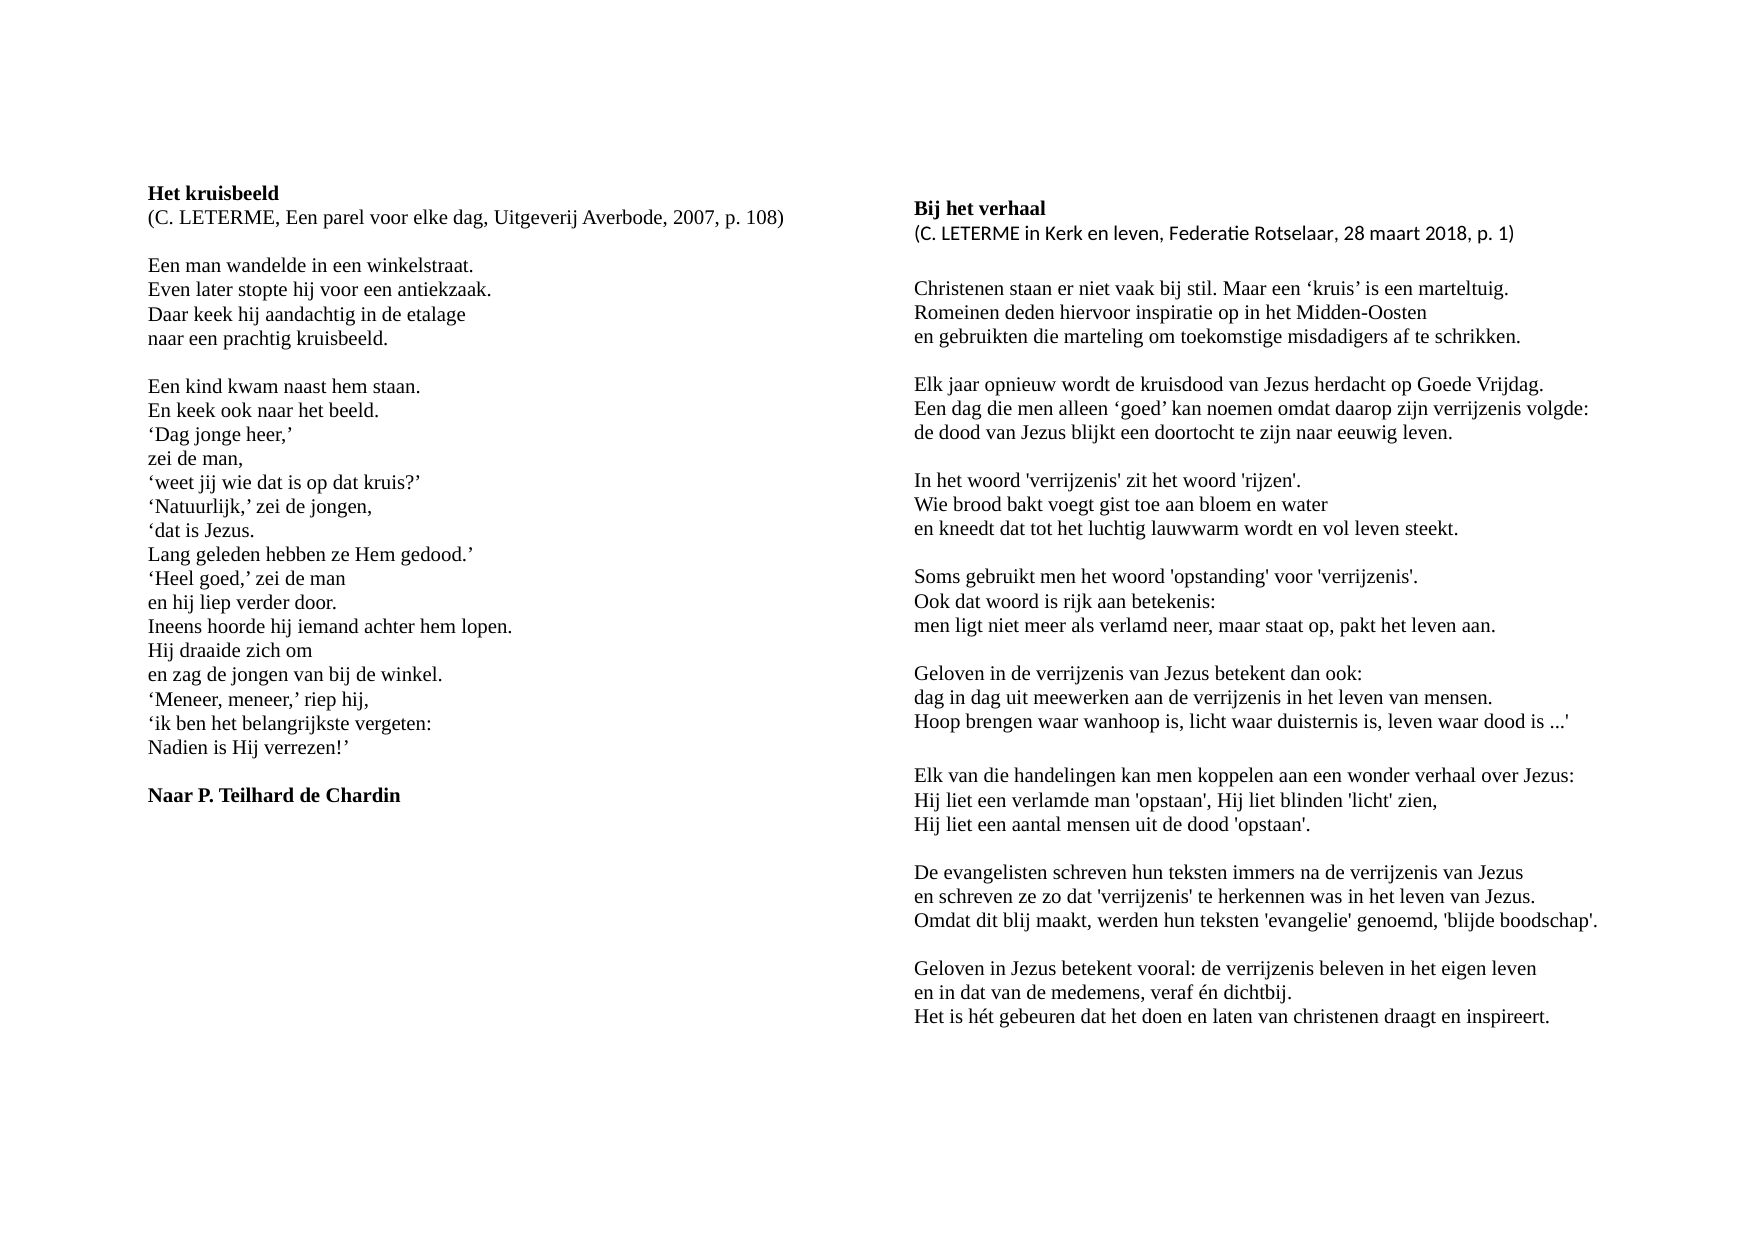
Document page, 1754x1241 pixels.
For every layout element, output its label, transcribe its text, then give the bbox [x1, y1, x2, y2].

text de dood van Jezus blijkt een doortocht te zijn naar eeuwig leven. [914, 420, 1606, 444]
text Bij het verhaal [914, 196, 1607, 220]
text ‘ik ben het belangrijkste vergeten: [148, 711, 836, 734]
text Hoop brengen waar wanhoop is, licht waar duisternis is, leven waar dood is ...' [914, 709, 1606, 733]
text ‘Dag jonge heer,’ [148, 422, 836, 446]
text ‘weet jij wie dat is op dat kruis?’ [148, 470, 836, 494]
text Het kruisbeeld [148, 181, 836, 205]
text Elk jaar opnieuw wordt de kruisdood van Jezus herdacht op Goede Vrijdag. [914, 372, 1606, 396]
text Daar keek hij aandachtig in de etalage [148, 301, 836, 326]
text Naar P. Teilhard de Chardin [148, 783, 841, 807]
text naar een prachtig kruisbeeld. [148, 326, 836, 349]
text en in dat van de medemens, veraf én dichtbij. [914, 980, 1606, 1004]
text De evangelisten schreven hun teksten immers na de verrijzenis van Jezus [914, 860, 1606, 884]
text Romeinen deden hiervoor inspiratie op in het Midden-Oosten [914, 300, 1606, 324]
text Even later stopte hij voor een antiekzaak. [148, 277, 836, 301]
text zei de man, [148, 446, 836, 470]
text In het woord 'verrijzenis' zit het woord 'rijzen'. [914, 468, 1606, 492]
text ‘dat is Jezus. [148, 518, 836, 542]
text Christenen staan er niet vaak bij stil. Maar een ‘kruis’ is een marteltuig. [914, 276, 1606, 300]
text Elk van die handelingen kan men koppelen aan een wonder verhaal over Jezus: [914, 763, 1606, 787]
text en hij liep verder door. [148, 590, 836, 614]
text Ook dat woord is rijk aan betekenis: [914, 588, 1606, 613]
text Omdat dit blij maakt, werden hun teksten 'evangelie' genoemd, 'blijde boodschap'. [914, 908, 1606, 932]
text ‘Heel goed,’ zei de man [148, 566, 836, 590]
text Soms gebruikt men het woord 'opstanding' voor 'verrijzenis'. [914, 564, 1606, 588]
text Een kind kwam naast hem staan. [148, 374, 836, 398]
text dag in dag uit meewerken aan de verrijzenis in het leven van mensen. [914, 685, 1606, 709]
text en kneedt dat tot het luchtig lauwwarm wordt en vol leven steekt. [914, 516, 1606, 540]
text Het is hét gebeuren dat het doen en laten van christenen draagt en inspireert. [914, 1004, 1606, 1028]
text Geloven in de verrijzenis van Jezus betekent dan ook: [914, 661, 1606, 685]
text Wie brood bakt voegt gist toe aan bloem en water [914, 492, 1606, 516]
text Een dag die men alleen ‘goed’ kan noemen omdat daarop zijn verrijzenis volgde: [914, 396, 1606, 420]
text en gebruikten die marteling om toekomstige misdadigers af te schrikken. [914, 324, 1606, 348]
text (C. LETERME in Kerk en leven, Federatie Rotselaar, 28 maart 2018, p. 1) [914, 220, 1606, 245]
text Nadien is Hij verrezen!’ [148, 734, 836, 759]
text En keek ook naar het beeld. [148, 398, 836, 422]
text (C. LETERME, Een parel voor elke dag, Uitgeverij Averbode, 2007, p. 108) [148, 205, 841, 229]
text Geloven in Jezus betekent vooral: de verrijzenis beleven in het eigen leven [914, 956, 1606, 980]
text ‘Meneer, meneer,’ riep hij, [148, 686, 836, 711]
text en schreven ze zo dat 'verrijzenis' te herkennen was in het leven van Jezus. [914, 884, 1606, 908]
text Hij liet een verlamde man 'opstaan', Hij liet blinden 'licht' zien, [914, 787, 1606, 812]
text men ligt niet meer als verlamd neer, maar staat op, pakt het leven aan. [914, 613, 1606, 637]
text en zag de jongen van bij de winkel. [148, 662, 836, 686]
text Ineens hoorde hij iemand achter hem lopen. [148, 614, 836, 638]
text Hij draaide zich om [148, 638, 836, 662]
text ‘Natuurlijk,’ zei de jongen, [148, 494, 836, 518]
text Lang geleden hebben ze Hem gedood.’ [148, 542, 836, 566]
text Hij liet een aantal mensen uit de dood 'opstaan'. [914, 812, 1606, 836]
text Een man wandelde in een winkelstraat. [148, 253, 836, 277]
